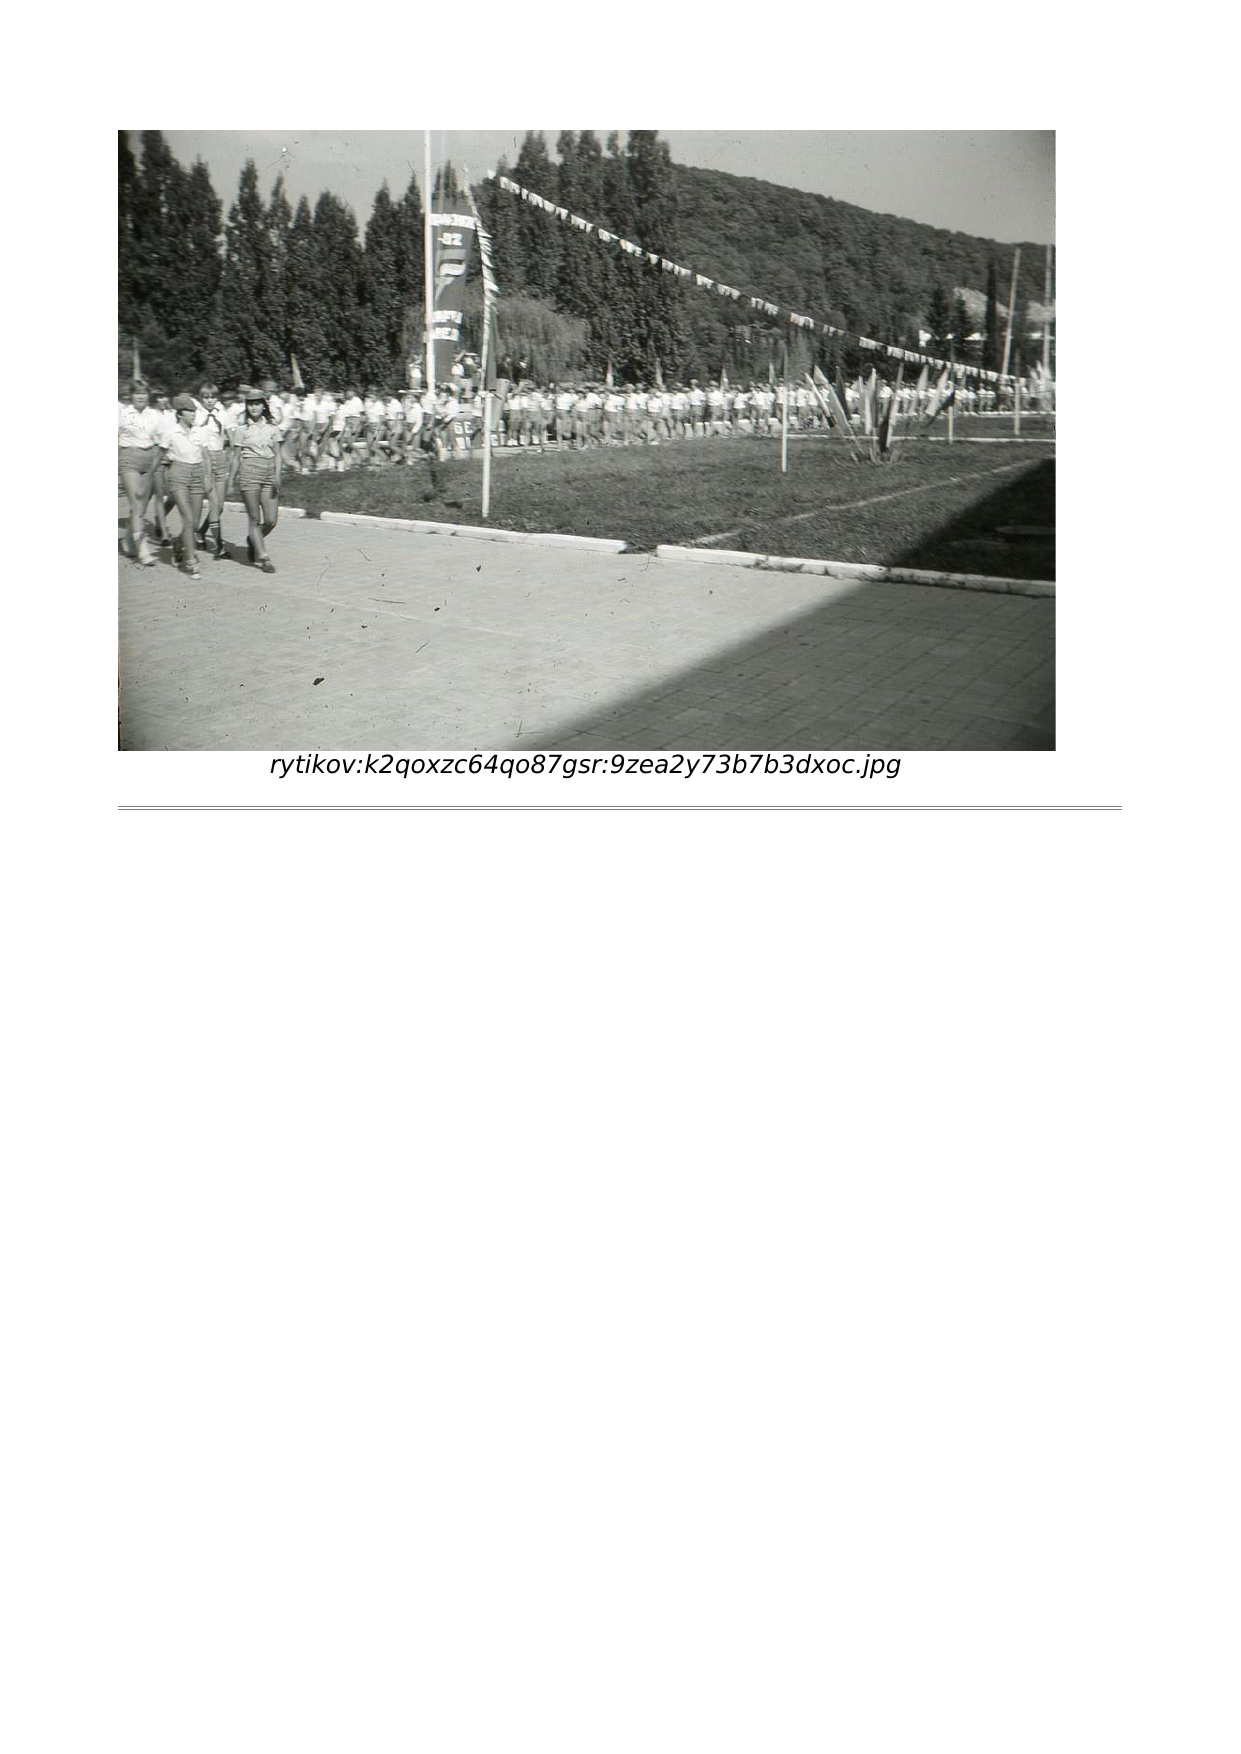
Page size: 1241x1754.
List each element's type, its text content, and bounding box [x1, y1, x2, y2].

text rytikov:k2qoxzc64qo87gsr:9zea2y73b7b3dxoc.jpg [118, 751, 1056, 779]
picture [118, 130, 1056, 751]
